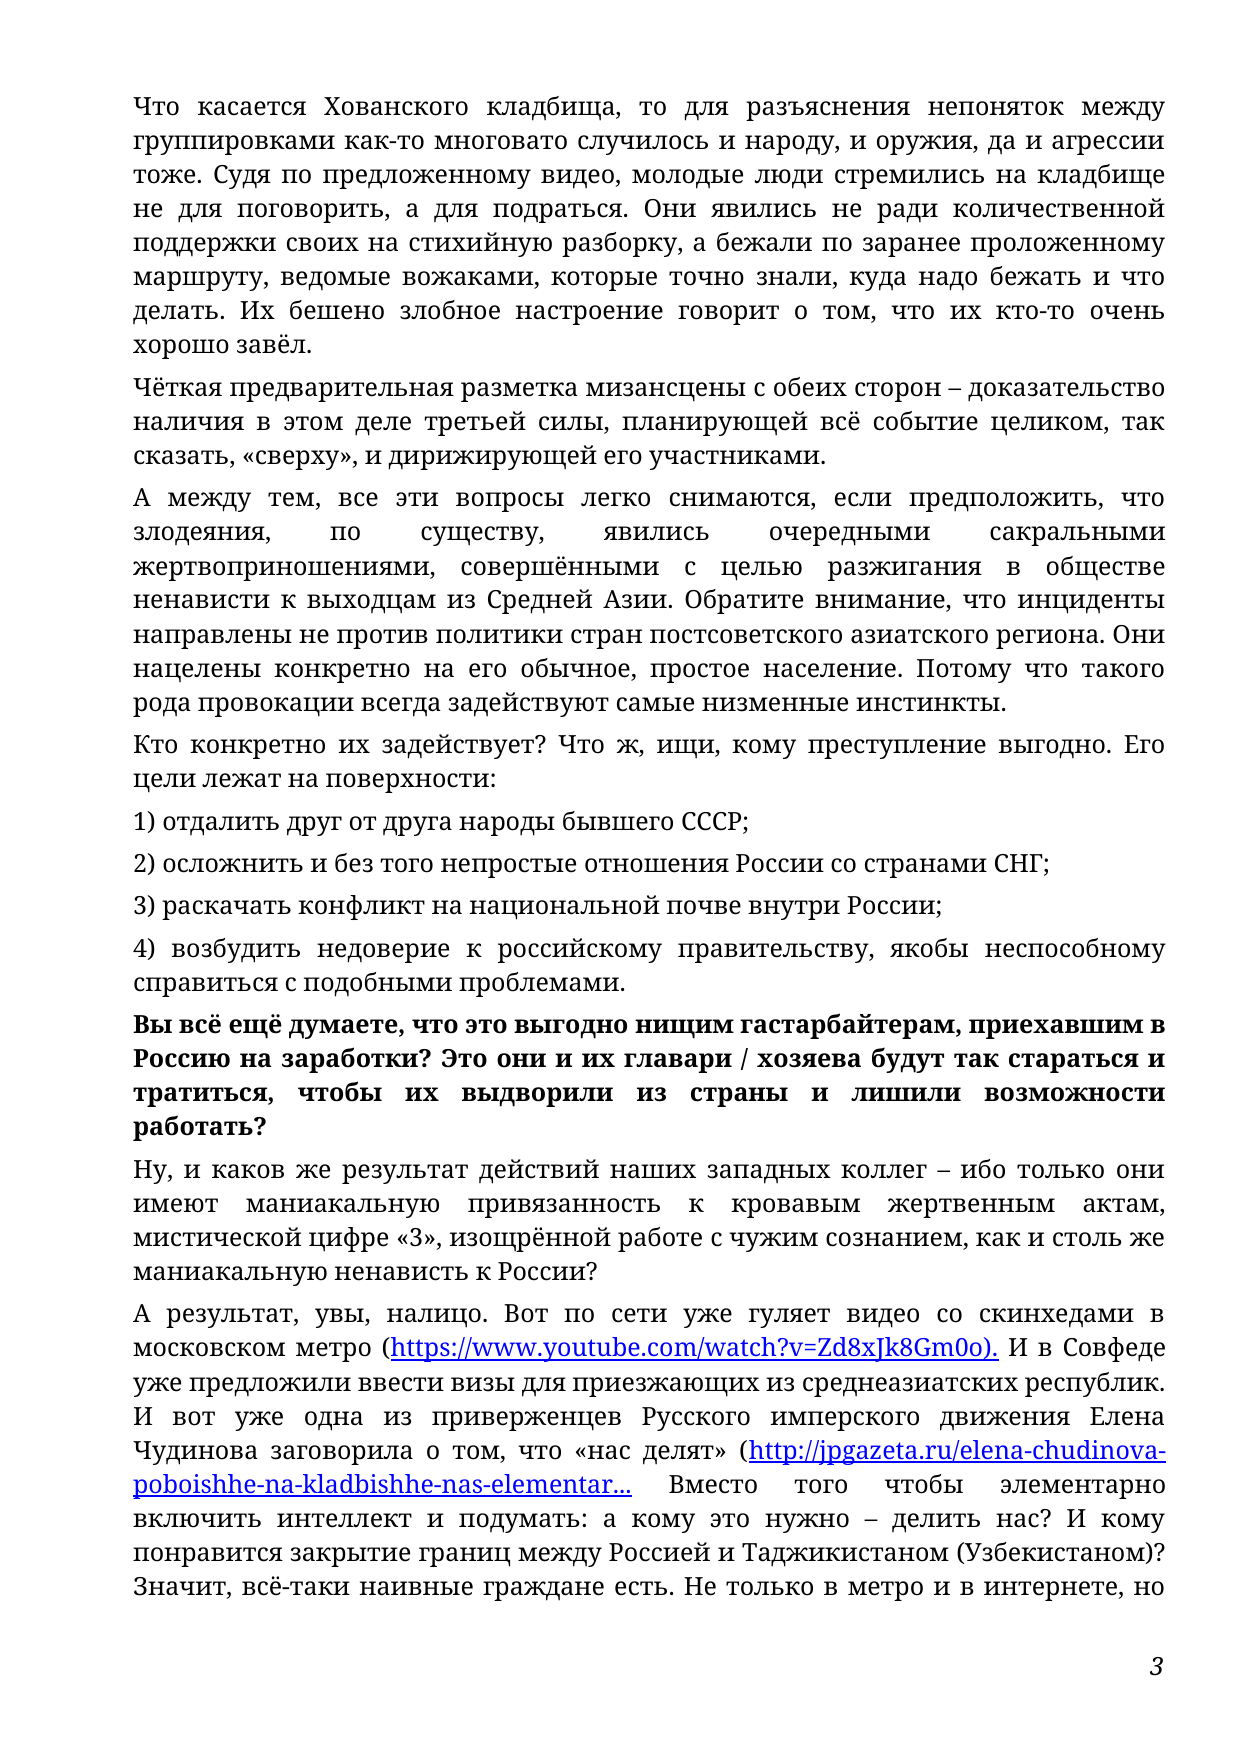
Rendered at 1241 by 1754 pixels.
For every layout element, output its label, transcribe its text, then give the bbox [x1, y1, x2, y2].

text А между тем, все эти вопросы легко снимаются, если предположить, что злодеяния, по существу, явились очередными сакральными жертвоприношениями, совершёнными с целью разжигания в обществе ненависти к выходцам из Средней Азии. Обратите внимание, что инциденты направлены не против политики стран постсоветского азиатского региона. Они нацелены конкретно на его обычное, простое население. Потому что такого рода провокации всегда задействуют самые низменные инстинкты. [133, 480, 1166, 718]
text 4) возбудить недоверие к российскому правительству, якобы неспособному справиться с подобными проблемами. [133, 930, 1166, 998]
text Чёткая предварительная разметка мизансцены с обеих сторон – доказательство наличия в этом деле третьей силы, планирующей всё событие целиком, так сказать, «сверху», и дирижирующей его участниками. [133, 369, 1166, 472]
text Ну, и каков же результат действий наших западных коллег – ибо только они имеют маниакальную привязанность к кровавым жертвенным актам, мистической цифре «3», изощрённой работе с чужим сознанием, как и столь же маниакальную ненависть к России? [133, 1151, 1166, 1288]
text Что касается Хованского кладбища, то для разъяснения непоняток между группировками как-то многовато случилось и народу, и оружия, да и агрессии тоже. Судя по предложенному видео, молодые люди стремились на кладбище не для поговорить, а для подраться. Они явились не ради количественной поддержки своих на стихийную разборку, а бежали по заранее проложенному маршруту, ведомые вожаками, которые точно знали, куда надо бежать и что делать. Их бешено злобное настроение говорит о том, что их кто-то очень хорошо завёл. [133, 89, 1166, 361]
text 2) осложнить и без того непростые отношения России со странами СНГ; [133, 846, 1166, 880]
text Кто конкретно их задействует? Что ж, ищи, кому преступление выгодно. Его цели лежат на поверхности: [133, 727, 1166, 795]
text 1) отдалить друг от друга народы бывшего СССР; [133, 803, 1166, 837]
text 3) раскачать конфликт на национальной почве внутри России; [133, 888, 1166, 922]
text А результат, увы, налицо. Вот по сети уже гуляет видео со скинхедами в московском метро (https://www.youtube.com/watch?v=Zd8xJk8Gm0o). И в Совфеде уже предложили ввести визы для приезжающих из среднеазиатских республик. И вот уже одна из приверженцев Русского имперского движения Елена Чудинова заговорила о том, что «нас делят» (http://jpgazeta.ru/elena-chudinova-poboishhe-na-kladbishhe-nas-elementar... Вместо того чтобы элементарно включить интеллект и подумать: а кому это нужно – делить нас? И кому понравится закрытие границ между Россией и Таджикистаном (Узбекистаном)? Значит, всё-таки наивные граждане есть. Не только в метро и в интернете, но [133, 1296, 1166, 1603]
text Вы всё ещё думаете, что это выгодно нищим гастарбайтерам, приехавшим в Россию на заработки? Это они и их главари / хозяева будут так стараться и тратиться, чтобы их выдворили из страны и лишили возможности работать? [133, 1007, 1166, 1143]
